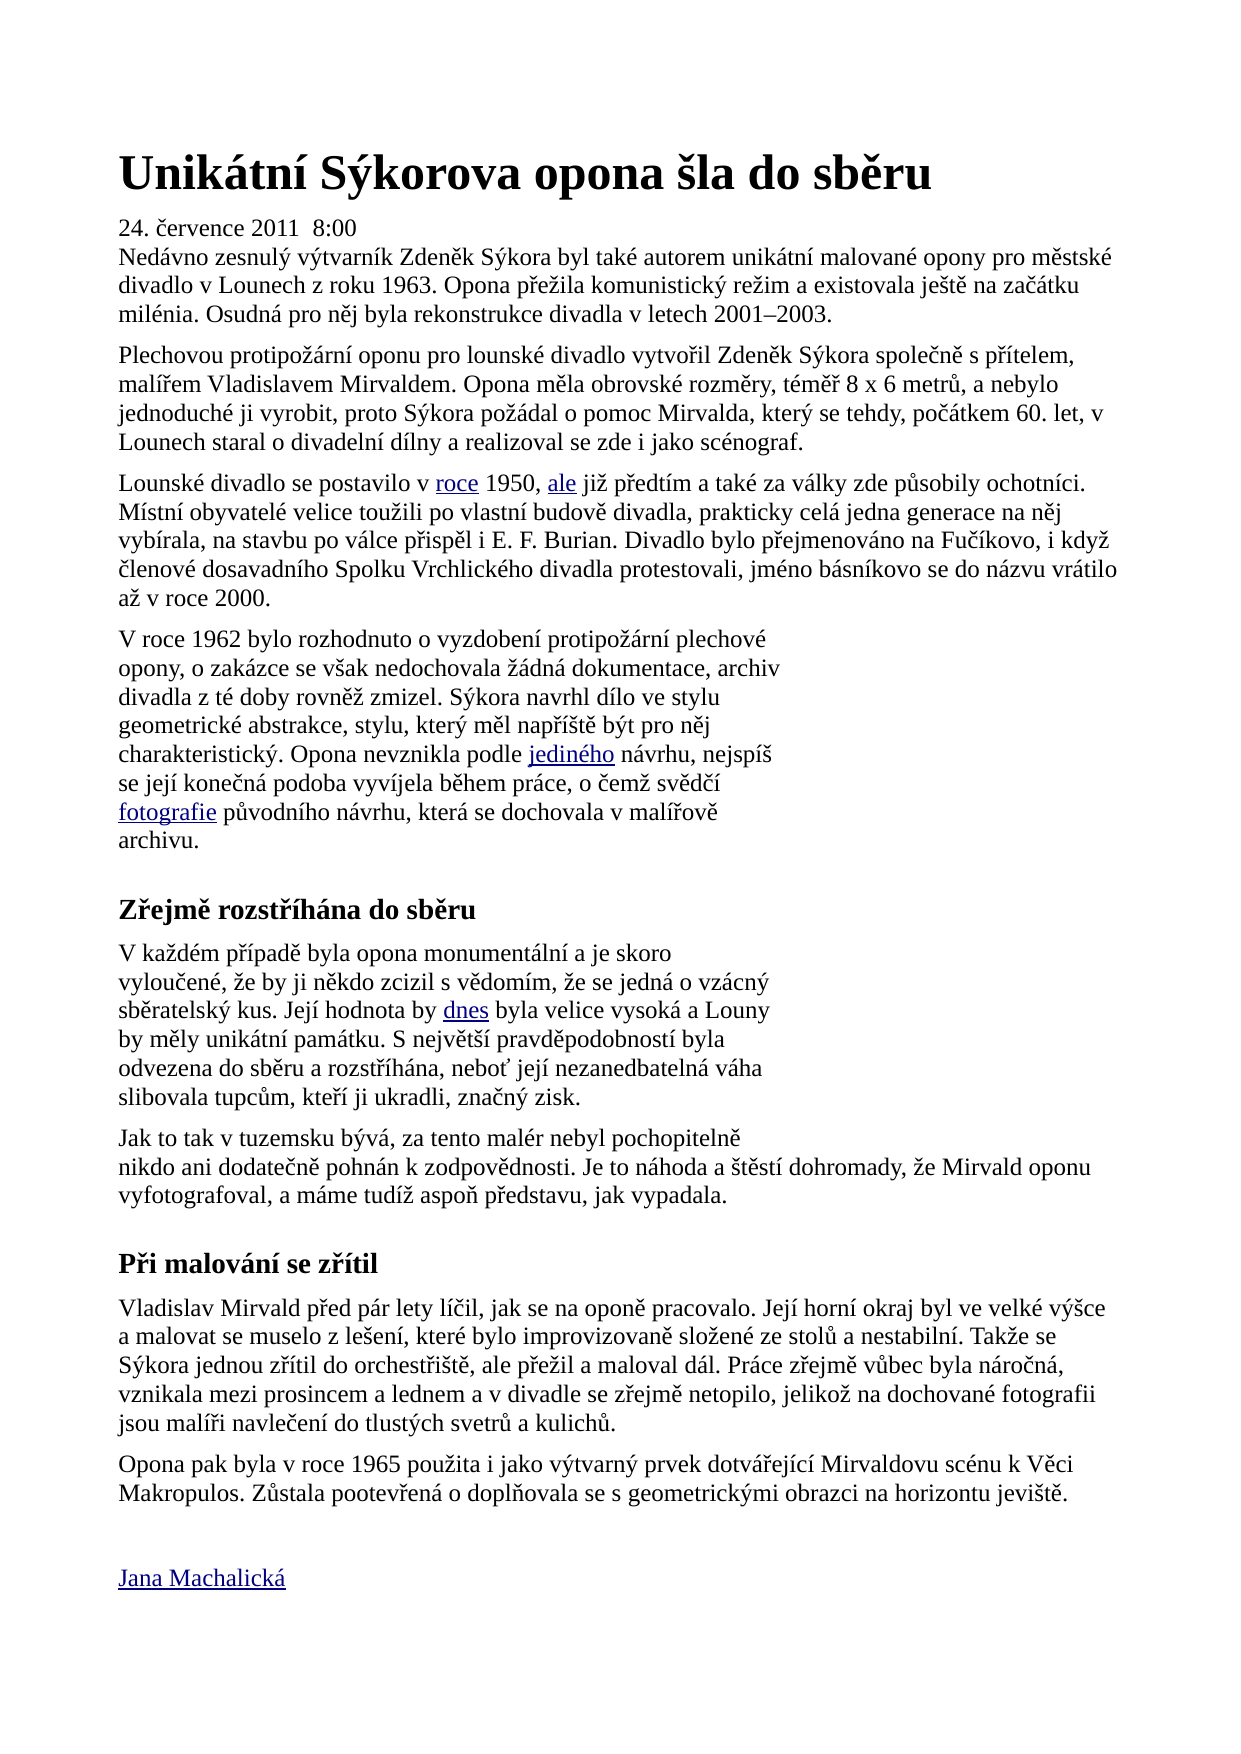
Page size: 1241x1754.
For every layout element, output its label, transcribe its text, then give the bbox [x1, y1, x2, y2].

text 24. července 2011 8:00 [118, 213, 1122, 242]
subtitle Při malování se zřítil [118, 1247, 1122, 1280]
text V každém případě byla opona monumentální a je skoro vyloučené, že by ji někdo zcizil s vědomím, že se jedná o vzácný sběratelský kus. Její hodnota by dnes byla velice vysoká a Louny by měly unikátní památku. S největší pravděpodobností byla odvezena do sběru a rozstříhána, neboť její nezanedbatelná váha slibovala tupcům, kteří ji ukradli, značný zisk. [118, 938, 1122, 1110]
text Lounské divadlo se postavilo v roce 1950, ale již předtím a také za války zde působily ochotníci. Místní obyvatelé velice toužili po vlastní budově divadla, prakticky celá jedna generace na něj vybírala, na stavbu po válce přispěl i E. F. Burian. Divadlo bylo přejmenováno na Fučíkovo, i když členové dosavadního Spolku Vrchlického divadla protestovali, jméno básníkovo se do názvu vrátilo až v roce 2000. [118, 468, 1122, 612]
text Jak to tak v tuzemsku bývá, za tento malér nebyl pochopitelně nikdo ani dodatečně pohnán k zodpovědnosti. Je to náhoda a štěstí dohromady, že Mirvald oponu vyfotografoval, a máme tudíž aspoň představu, jak vypadala. [118, 1123, 1122, 1209]
text Opona pak byla v roce 1965 použita i jako výtvarný prvek dotvářející Mirvaldovu scénu k Věci Makropulos. Zůstala pootevřená o doplňovala se s geometrickými obrazci na horizontu jeviště. [118, 1449, 1122, 1506]
text V roce 1962 bylo rozhodnuto o vyzdobení protipožární plechové opony, o zakázce se však nedochovala žádná dokumentace, archiv divadla z té doby rovněž zmizel. Sýkora navrhl dílo ve stylu geometrické abstrakce, stylu, který měl napříště být pro něj charakteristický. Opona nevznikla podle jediného návrhu, nejspíš se její konečná podoba vyvíjela během práce, o čemž svědčí fotografie původního návrhu, která se dochovala v malířově archivu. [118, 624, 1122, 854]
subtitle Zřejmě rozstříhána do sběru [118, 892, 1122, 925]
text Vladislav Mirvald před pár lety líčil, jak se na oponě pracovalo. Její horní okraj byl ve velké výšce a malovat se muselo z lešení, které bylo improvizovaně složené ze stolů a nestabilní. Takže se Sýkora jednou zřítil do orchestřiště, ale přežil a maloval dál. Práce zřejmě vůbec byla náročná, vznikala mezi prosincem a lednem a v divadle se zřejmě netopilo, jelikož na dochované fotografii jsou malíři navlečení do tlustých svetrů a kulichů. [118, 1293, 1122, 1436]
text Jana Machalická [118, 1563, 1122, 1592]
subtitle Unikátní Sýkorova opona šla do sběru [118, 143, 1122, 201]
text Nedávno zesnulý výtvarník Zdeněk Sýkora byl také autorem unikátní malované opony pro městské divadlo v Lounech z roku 1963. Opona přežila komunistický režim a existovala ještě na začátku milénia. Osudná pro něj byla rekonstrukce divadla v letech 2001–2003. [118, 242, 1122, 328]
text Plechovou protipožární oponu pro lounské divadlo vytvořil Zdeněk Sýkora společně s přítelem, malířem Vladislavem Mirvaldem. Opona měla obrovské rozměry, téměř 8 x 6 metrů, a nebylo jednoduché ji vyrobit, proto Sýkora požádal o pomoc Mirvalda, který se tehdy, počátkem 60. let, v Lounech staral o divadelní dílny a realizoval se zde i jako scénograf. [118, 341, 1122, 456]
